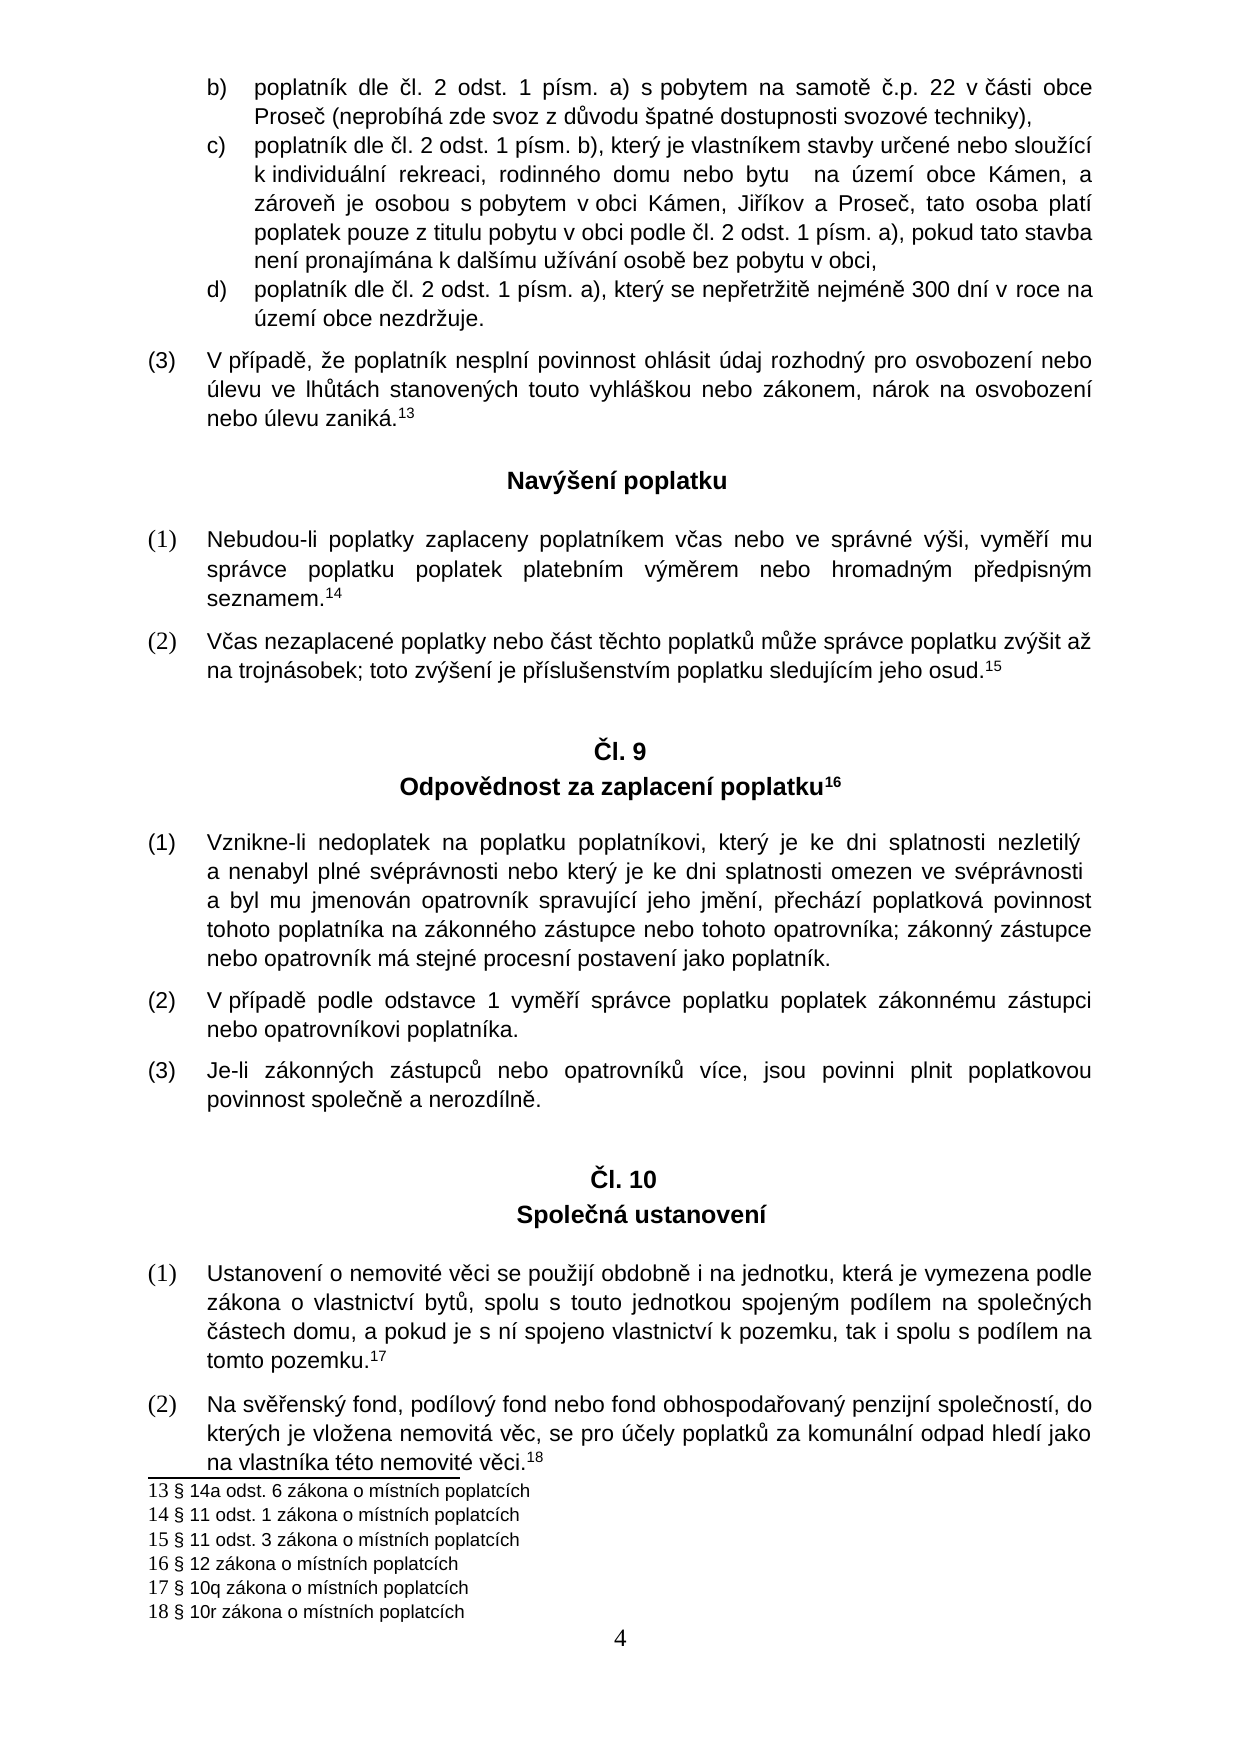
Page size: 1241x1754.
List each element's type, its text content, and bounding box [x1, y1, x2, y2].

list poplatník dle čl. 2 odst. 1 písm. b), který je vlastníkem stavby určené nebo sloužící k individuální rekreaci, rodinného domu nebo bytu na území obce Kámen, a zároveň je osobou s pobytem v obci Kámen, Jiříkov a Proseč, tato osoba platí poplatek pouze z titulu pobytu v obci podle čl. 2 odst. 1 písm. a), pokud tato stavba není pronajímána k dalšímu užívání osobě bez pobytu v obci, [207, 132, 1093, 274]
text Čl. 9 [148, 736, 1093, 765]
list Na svěřenský fond, podílový fond nebo fond obhospodařovaný penzijní společností, do kterých je vložena nemovitá věc, se pro účely poplatků za komunální odpad hledí jako na vlastníka této nemovité věci. [148, 1389, 1093, 1475]
list poplatník dle čl. 2 odst. 1 písm. a), který se nepřetržitě nejméně 300 dní v roce na území obce nezdržuje. [207, 276, 1093, 332]
list § 10q zákona o místních poplatcích [148, 1574, 1093, 1599]
text Společná ustanovení [502, 1200, 1093, 1229]
list Nebudou-li poplatky zaplaceny poplatníkem včas nebo ve správné výši, vyměří mu správce poplatku poplatek platebním výměrem nebo hromadným předpisným seznamem. [148, 524, 1093, 611]
text § 14a odst. 6 zákona o místních poplatcích [148, 1478, 1093, 1502]
text (3) V případě, že poplatník nesplní povinnost ohlásit údaj rozhodný pro osvobození nebo úlevu ve lhůtách stanovených touto vyhláškou nebo zákonem, nárok na osvobození nebo úlevu zaniká. [148, 347, 1093, 431]
list § 10r zákona o místních poplatcích [148, 1599, 1093, 1623]
text Navýšení poplatku [148, 466, 1093, 495]
list poplatník dle čl. 2 odst. 1 písm. a) s pobytem na samotě č.p. 22 v části obce Proseč (neprobíhá zde svoz z důvodu špatné dostupnosti svozové techniky), [207, 74, 1093, 129]
list V případě podle odstavce 1 vyměří správce poplatku poplatek zákonnému zástupci nebo opatrovníkovi poplatníka. [148, 987, 1093, 1042]
list Vznikne-li nedoplatek na poplatku poplatníkovi, který je ke dni splatnosti nezletilý a nenabyl plné svéprávnosti nebo který je ke dni splatnosti omezen ve svéprávnosti a byl mu jmenován opatrovník spravující jeho jmění, přechází poplatková povinnost tohoto poplatníka na zákonného zástupce nebo tohoto opatrovníka; zákonný zástupce nebo opatrovník má stejné procesní postavení jako poplatník. [148, 829, 1093, 972]
text Odpovědnost za zaplacení poplatku [148, 771, 1093, 800]
list Je-li zákonných zástupců nebo opatrovníků více, jsou povinni plnit poplatkovou povinnost společně a nerozdílně. [148, 1057, 1093, 1112]
list § 11 odst. 3 zákona o místních poplatcích [148, 1526, 1093, 1551]
list § 11 odst. 1 zákona o místních poplatcích [148, 1502, 1093, 1526]
list Včas nezaplacené poplatky nebo část těchto poplatků může správce poplatku zvýšit až na trojnásobek; toto zvýšení je příslušenstvím poplatku sledujícím jeho osud. [148, 626, 1093, 684]
list Ustanovení o nemovité věci se použijí obdobně i na jednotku, která je vymezena podle zákona o vlastnictví bytů, spolu s touto jednotkou spojeným podílem na společných částech domu, a pokud je s ní spojeno vlastnictví k pozemku, tak i spolu s podílem na tomto pozemku. [148, 1258, 1093, 1373]
text Čl. 10 [516, 1165, 1093, 1194]
text § 12 zákona o místních poplatcích [148, 1551, 1093, 1574]
